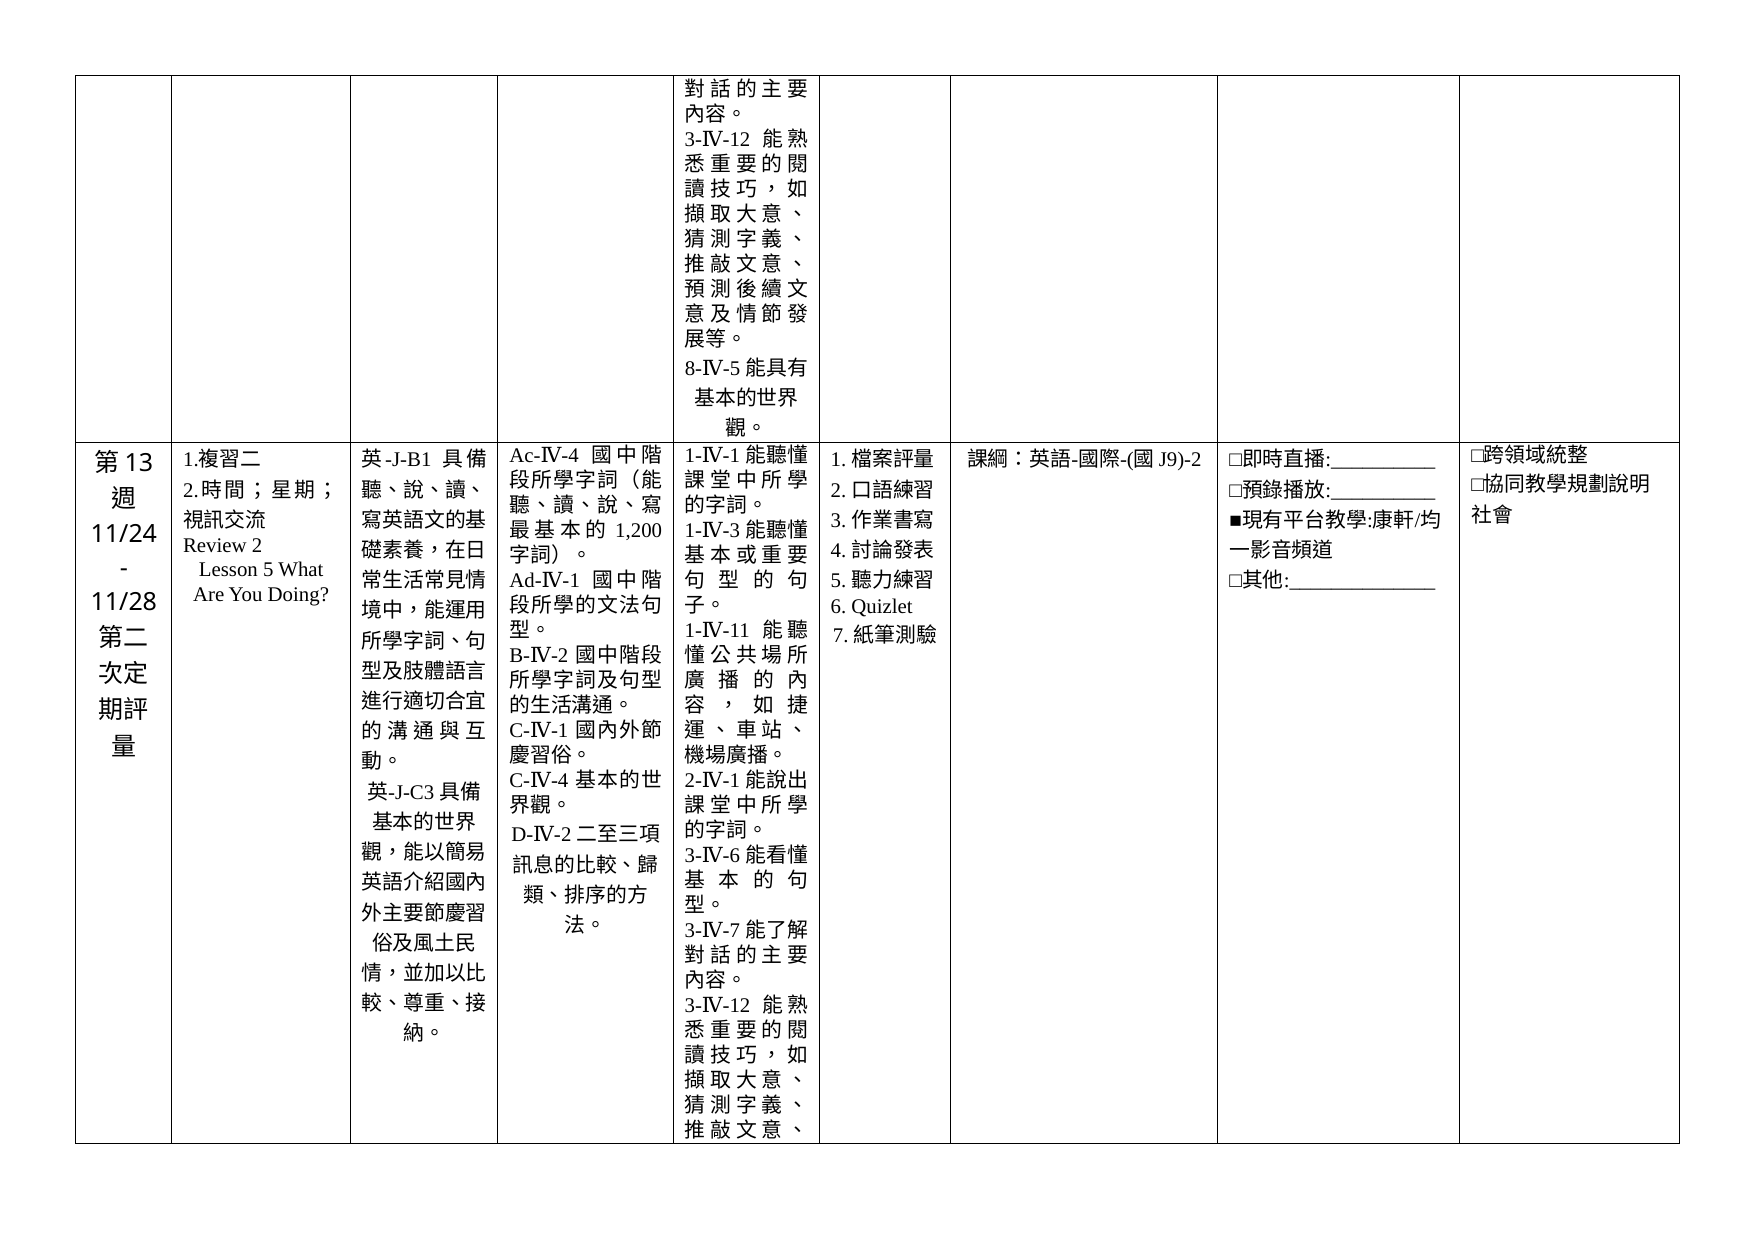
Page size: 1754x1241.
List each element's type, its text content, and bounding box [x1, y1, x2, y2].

table_cell 課綱：英語-國際-(國J9)-2 [951, 443, 1217, 1143]
table_cell [498, 76, 673, 442]
table_cell 1. 檔案評量 2. 口語練習 3. 作業書寫 4. 討論發表 5. 聽力練習 6. Quizlet 7. 紙筆測驗 [820, 443, 950, 1143]
table_cell 第13週 11/24-11/28 第二次定期評量 [76, 443, 171, 1143]
table_cell □跨領域統整 □協同教學規劃說明 社會 [1460, 443, 1679, 1143]
table_cell [351, 76, 497, 442]
table_cell [951, 76, 1217, 442]
table_cell [820, 76, 950, 442]
table_cell 1-Ⅳ-1 能聽懂課堂中所學的字詞。 1-Ⅳ-3 能聽懂基本或重要句型的句子。 1-Ⅳ-11 能聽懂公共場所廣播的內容，如捷運、車站、機場廣播。 2-Ⅳ-1 能說出課堂中所學的字詞。 3-Ⅳ-6 能看懂基本的句型。 3-Ⅳ-7 能了解對話的主要內容。 3-Ⅳ-12 能熟悉重要的閱讀技巧，如擷取大意、猜測字義、推敲文意、 [674, 443, 819, 1143]
table_cell [1460, 76, 1679, 442]
table_cell Ac-Ⅳ-4 國中階段所學字詞（能聽、讀、說、寫最基本的1,200字詞）。 Ad-Ⅳ-1 國中階段所學的文法句型。 B-Ⅳ-2 國中階段所學字詞及句型的生活溝通。 C-Ⅳ-1 國內外節慶習俗。 C-Ⅳ-4 基本的世界觀。 D-Ⅳ-2 二至三項訊息的比較、歸類、排序的方法。 [498, 443, 673, 1143]
table_cell [1218, 76, 1459, 442]
table_cell [172, 76, 350, 442]
table_cell □即時直播:__________ □預錄播放:__________ ■現有平台教學:康軒/均一影音頻道 □其他:______________ [1218, 443, 1459, 1143]
table_cell [76, 76, 171, 442]
table_cell 對話的主要內容。 3-Ⅳ-12 能熟悉重要的閱讀技巧，如擷取大意、猜測字義、推敲文意、預測後續文意及情節發展等。 8-Ⅳ-5 能具有基本的世界觀。 [674, 76, 819, 442]
table_cell 英-J-B1 具備聽、說、讀、寫英語文的基礎素養，在日常生活常見情境中，能運用所學字詞、句型及肢體語言進行適切合宜的溝通與互動。 英-J-C3 具備基本的世界觀，能以簡易英語介紹國內外主要節慶習俗及風土民情，並加以比較、尊重、接納。 [351, 443, 497, 1143]
table_cell 1.複習二 2.時間；星期；視訊交流 Review 2 Lesson 5 What Are You Doing? [172, 443, 350, 1143]
